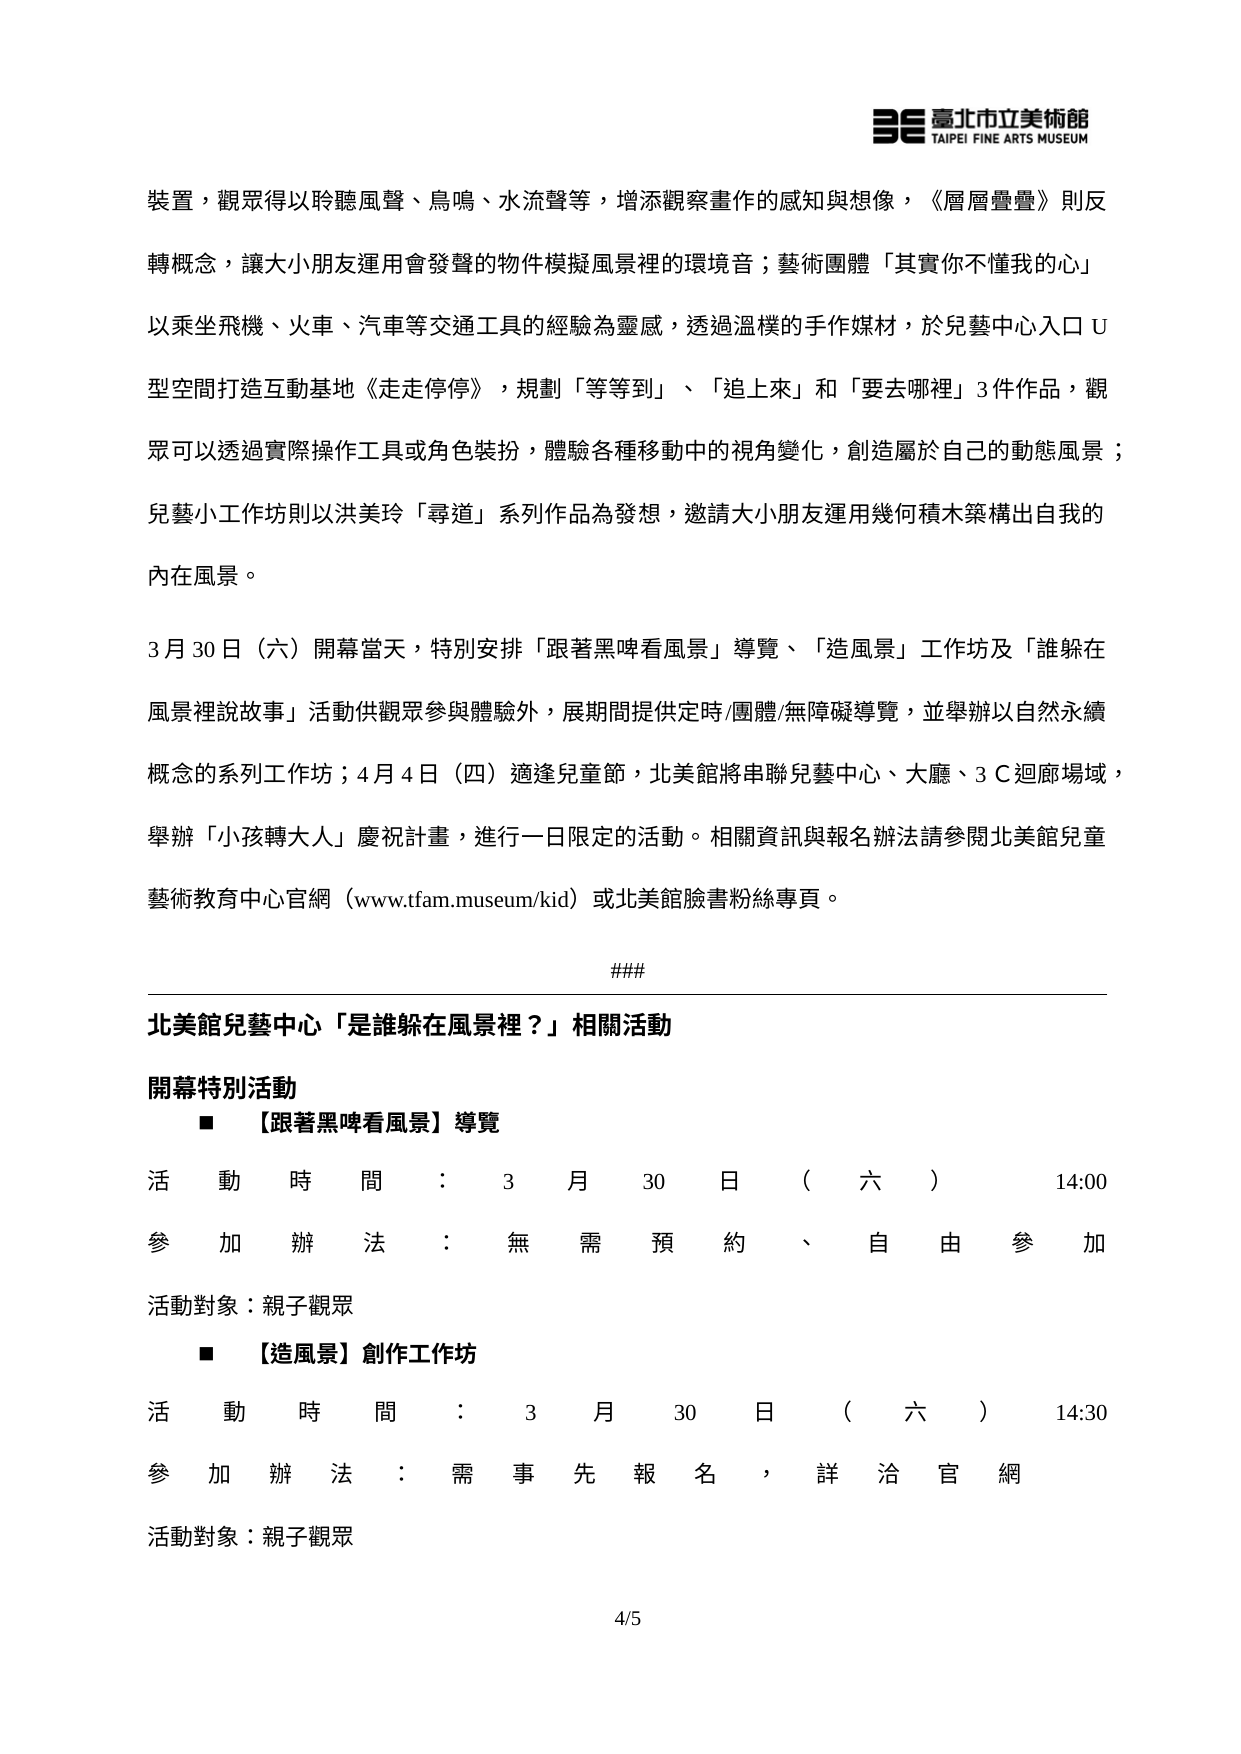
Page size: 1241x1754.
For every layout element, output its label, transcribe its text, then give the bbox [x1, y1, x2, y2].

text 北美館兒藝中心「是誰躲在風景裡？」相關活動 [148, 1006, 1107, 1042]
text 活動時間：3月30日（六） 14:00 參加辦法：無需預約、自由參加 活動對象：親子觀眾 [148, 1138, 1107, 1325]
text 開幕特別活動 [148, 1068, 1107, 1104]
list 【造風景】創作工作坊 [198, 1336, 1107, 1369]
text 活動時間：3月30日（六）14:30 參加辦法：需事先報名，詳洽官網 活動對象：親子觀眾 [148, 1369, 1107, 1556]
text ### [148, 929, 1107, 994]
text 本次教育計畫試圖讓大小朋友身歷其境，特別委託藝術家現地製作多項可互動體驗的作品。馮志銘《窸窸窣窣》擷取展出畫作的元素，透過採集、紀錄自然環境音，轉譯成與之呼應的聲音裝置，觀眾得以聆聽風聲、鳥鳴、水流聲等，增添觀察畫作的感知與想像，《層層疊疊》則反轉概念，讓大小朋友運用會發聲的物件模擬風景裡的環境音；藝術團體「其實你不懂我的心」以乘坐飛機、火車、汽車等交通工具的經驗為靈感，透過溫樸的手作媒材，於兒藝中心入口U型空間打造互動基地《走走停停》，規劃「等等到」、「追上來」和「要去哪裡」3件作品，觀眾可以透過實際操作工具或角色裝扮，體驗各種移動中的視角變化，創造屬於自己的動態風景；兒藝小工作坊則以洪美玲「尋道」系列作品為發想，邀請大小朋友運用幾何積木築構出自我的內在風景。 [148, 158, 1107, 596]
text 3月30日（六）開幕當天，特別安排「跟著黑啤看風景」導覽、「造風景」工作坊及「誰躲在風景裡說故事」活動供觀眾參與體驗外，展期間提供定時/團體/無障礙導覽，並舉辦以自然永續概念的系列工作坊；4月4日（四）適逢兒童節，北美館將串聯兒藝中心、大廳、3Ｃ迴廊場域，舉辦「小孩轉大人」慶祝計畫，進行一日限定的活動。相關資訊與報名辦法請參閱北美館兒童藝術教育中心官網（www.tfam.museum/kid）或北美館臉書粉絲專頁。 [148, 606, 1107, 919]
list 【跟著黑啤看風景】導覽 [198, 1104, 1107, 1138]
